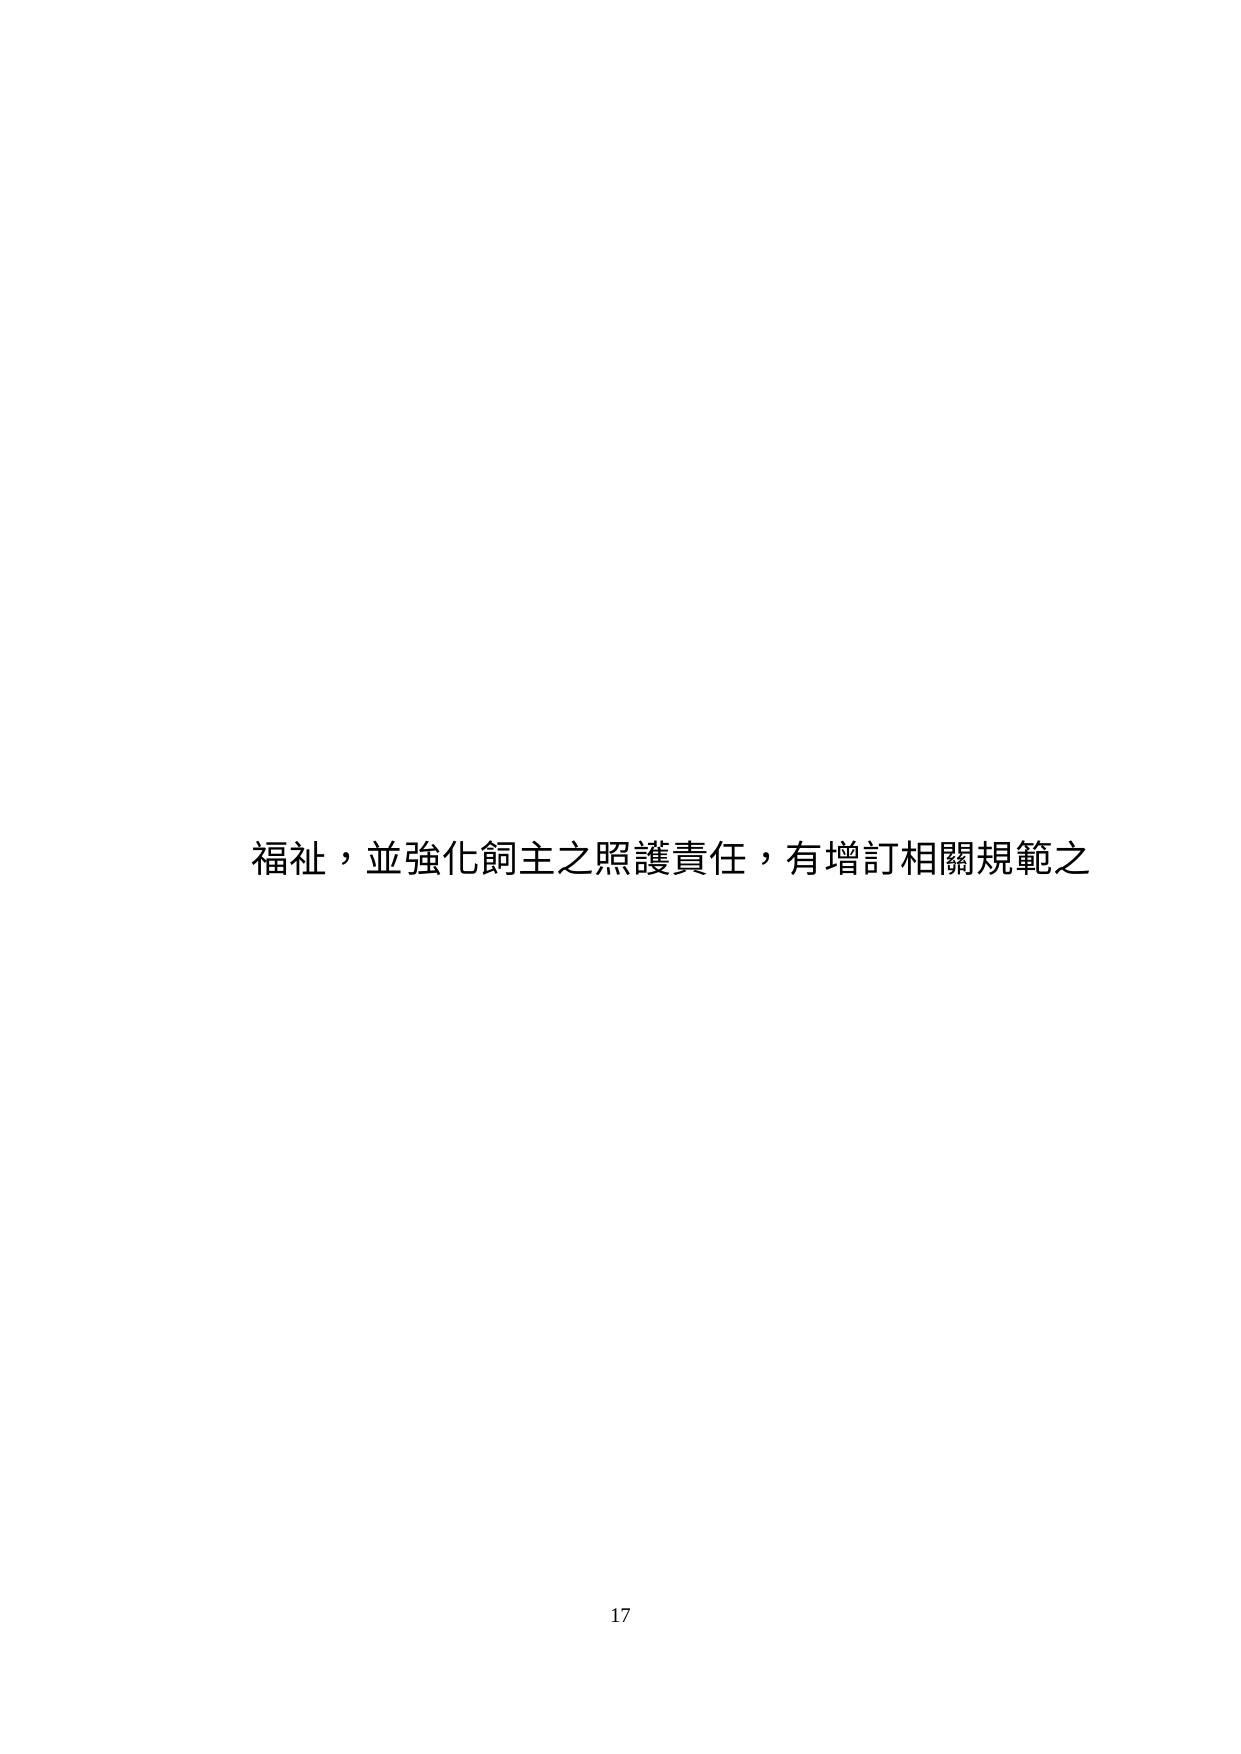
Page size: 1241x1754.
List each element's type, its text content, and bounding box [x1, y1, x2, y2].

text 福祉，並強化飼主之照護責任，有增訂相關規範之 [176, 814, 1092, 877]
